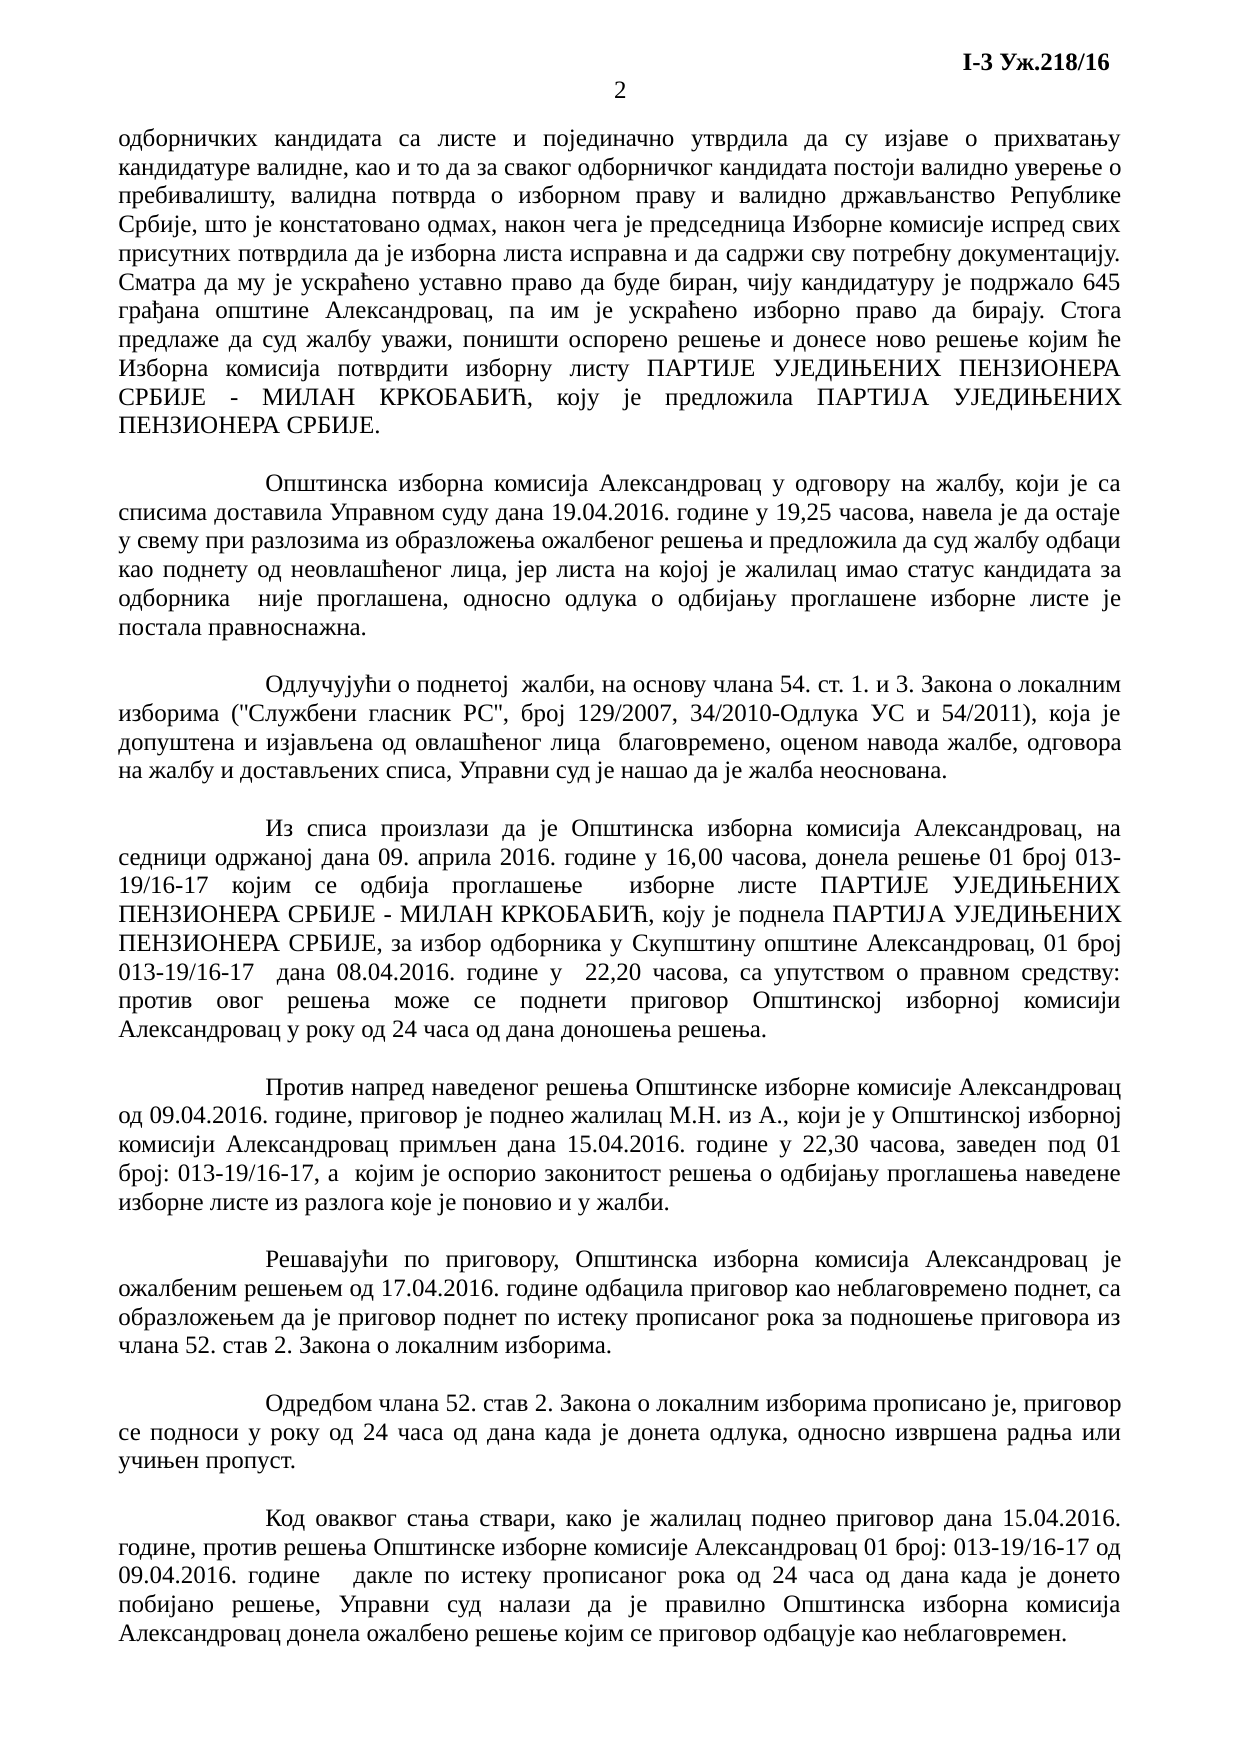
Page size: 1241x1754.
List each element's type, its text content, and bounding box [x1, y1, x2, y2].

text Решавајући по приговору, Општинска изборна комисија Александровац је ожалбеним решењем од 17.04.2016. године одбацила приговор као неблаговремено поднет, са образложењем да је приговор поднет по истеку прописаног рока за подношење приговора из члана 52. став 2. Закона о локалним изборима. [118, 1244, 1122, 1359]
text одборничких кандидата са листе и појединачно утврдила да су изјаве о прихватању кандидатуре валидне, као и то да за сваког одборничког кандидата постоји валидно уверење о пребивалишту, валидна потврда о изборном праву и валидно држављанство Републике Србије, што је констатовано одмах, након чега је председница Изборне комисије испред свих присутних потврдила да је изборна листа исправна и да садржи сву потребну документацију. Сматра да му је ускраћено уставно право да буде биран, чију кандидатуру је подржало 645 грађана општине Александровац, па им је ускраћено изборно право да бирају. Стога предлаже да суд жалбу уважи, поништи оспорено решење и донесе ново решење којим ће Изборна комисија потврдити изборну листу ПАРТИЈЕ УЈЕДИЊЕНИХ ПЕНЗИОНЕРА СРБИЈЕ - МИЛАН КРКОБАБИЋ, коју је предложила ПАРТИЈА УЈЕДИЊЕНИХ ПЕНЗИОНЕРА СРБИЈЕ. [118, 123, 1122, 439]
text Из списа произлази да је Општинска изборна комисија Александровац, на седници одржаној дана 09. априла 2016. године у 16,00 часова, донела решење 01 број 013-19/16-17 којим се одбија проглашење изборне листе ПАРТИЈЕ УЈЕДИЊЕНИХ ПЕНЗИОНЕРА СРБИЈЕ - МИЛАН КРКОБАБИЋ, коју је поднела ПАРТИЈА УЈЕДИЊЕНИХ ПЕНЗИОНЕРА СРБИЈЕ, за избор одборника у Скупштину општине Александровац, 01 број 013-19/16-17 дана 08.04.2016. године у 22,20 часова, са упутством о правном средству: против овог решења може се поднети приговор Општинској изборној комисији Александровац у року од 24 часа од дана доношења решења. [118, 813, 1122, 1043]
text Одлучујући о поднетој жалби, на основу члана 54. ст. 1. и 3. Закона о локалним изборима (''Службени гласник РС'', број 129/2007, 34/2010-Одлука УС и 54/2011), која је допуштена и изјављена од овлашћеног лица благовремено, оценом навода жалбе, одговора на жалбу и достављених списа, Управни суд је нашао да је жалба неоснована. [118, 669, 1122, 784]
text Код оваквог стања ствари, како је жалилац поднео приговор дана 15.04.2016. године, против решења Општинске изборне комисије Александровац 01 број: 013-19/16-17 од 09.04.2016. године дакле по истеку прописаног рока од 24 часа од дана када је донето побијано решење, Управни суд налази да је правилно Општинска изборна комисија Александровац донела ожалбено решење којим се приговор одбацује као неблаговремен. [118, 1503, 1122, 1647]
text Против напред наведеног решења Општинске изборне комисије Александровац од 09.04.2016. године, приговор је поднео жалилац М.Н. из А., који је у Општинској изборној комисији Александровац примљен дана 15.04.2016. године у 22,30 часова, заведен под 01 број: 013-19/16-17, а којим је оспорио законитост решења о одбијању проглашења наведене изборне листе из разлога које је поновио и у жалби. [118, 1072, 1122, 1215]
text Општинска изборна комисија Александровац у одговору на жалбу, који је са списима доставила Управном суду дана 19.04.2016. године у 19,25 часова, навела је да остаје у свему при разлозима из образложења ожалбеног решења и предложила да суд жалбу одбаци као поднету од неовлашћеног лица, јер листа на којој је жалилац имао статус кандидата за одборника није проглашена, односно одлука о одбијању проглашене изборне листе је постала правноснажна. [118, 468, 1122, 640]
text Одредбом члана 52. став 2. Закона о локалним изборима прописано је, приговор се подноси у року од 24 часа од дана када је донета одлука, односно извршена радња или учињен пропуст. [118, 1388, 1122, 1474]
